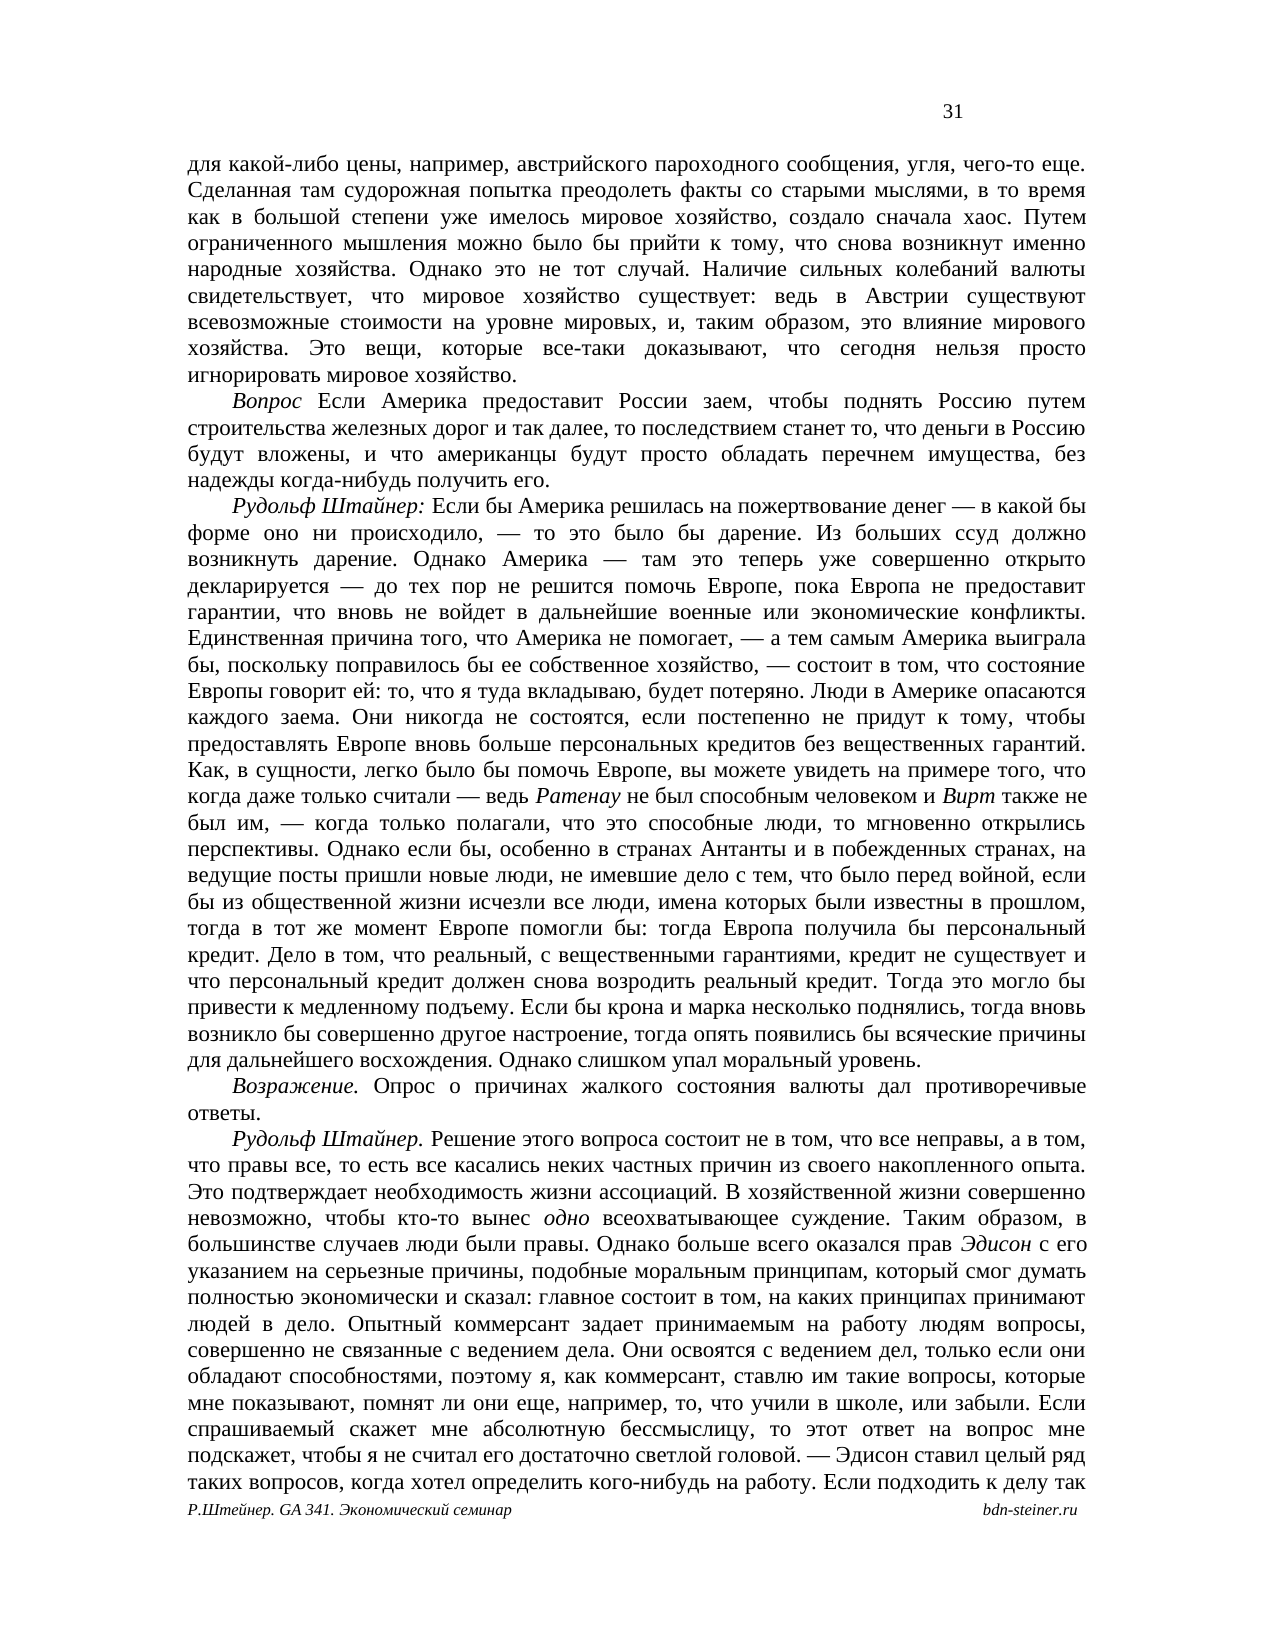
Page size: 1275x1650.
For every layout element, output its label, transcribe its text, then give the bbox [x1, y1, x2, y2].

text Возражение. Опрос о причинах жалкого состояния валюты дал противоречивые ответы. [187, 1072, 1087, 1125]
text Рудольф Штайнер. Решение этого вопроса состоит не в том, что все неправы, а в том, что правы все, то есть все касались неких частных причин из своего накопленного опыта. Это подтверждает необходимость жизни ассоциаций. В хозяйственной жизни совершенно невозможно, чтобы кто-то вынес одно всеохватывающее суждение. Таким образом, в большинстве случаев люди были правы. Однако больше всего оказался прав Эдисон с его указанием на серьезные причины, подобные моральным принципам, который смог думать полностью экономически и сказал: главное состоит в том, на каких принципах принимают людей в дело. Опытный коммерсант задает принимаемым на работу людям вопросы, совершенно не связанные с ведением дела. Они освоятся с ведением дел, только если они обладают способностями, поэтому я, как коммерсант, ставлю им такие вопросы, которые мне показывают, помнят ли они еще, например, то, что учили в школе, или забыли. Если спрашиваемый скажет мне абсолютную бессмыслицу, то этот ответ на вопрос мне подскажет, чтобы я не считал его достаточно светлой головой. — Эдисон ставил целый ряд таких вопросов, когда хотел определить кого-нибудь на работу. Если подходить к делу так [187, 1125, 1087, 1494]
text Рудольф Штайнер: Если бы Америка решилась на пожертвование денег — в какой бы форме оно ни происходило, — то это было бы дарение. Из больших ссуд должно возникнуть дарение. Однако Америка — там это теперь уже совершенно открыто декларируется — до тех пор не решится помочь Европе, пока Европа не предоставит гарантии, что вновь не войдет в дальнейшие военные или экономические конфликты. Единственная причина того, что Америка не помогает, — а тем самым Америка выиграла бы, поскольку поправилось бы ее собственное хозяйство, — состоит в том, что состояние Европы говорит ей: то, что я туда вкладываю, будет потеряно. Люди в Америке опасаются каждого заема. Они никогда не состоятся, если постепенно не придут к тому, чтобы предоставлять Европе вновь больше персональных кредитов без вещественных гарантий. Как, в сущности, легко было бы помочь Европе, вы можете увидеть на примере того, что когда даже только считали — ведь Ратенау не был способным человеком и Вирт также не был им, — когда только полагали, что это способные люди, то мгновенно открылись перспективы. Однако если бы, особенно в странах Антанты и в побежденных странах, на ведущие посты пришли новые люди, не имевшие дело с тем, что было перед войной, если бы из общественной жизни исчезли все люди, имена которых были известны в прошлом, тогда в тот же момент Европе помогли бы: тогда Европа получила бы персональный кредит. Дело в том, что реальный, с вещественными гарантиями, кредит не существует и что персональный кредит должен снова возродить реальный кредит. Тогда это могло бы привести к медленному подъему. Если бы крона и марка несколько поднялись, тогда вновь возникло бы совершенно другое настроение, тогда опять появились бы всяческие причины для дальнейшего восхождения. Однако слишком упал моральный уровень. [187, 493, 1087, 1072]
text для какой-либо цены, например, австрийского пароходного сообщения, угля, чего-то еще. Сделанная там судорожная попытка преодолеть факты со старыми мыслями, в то время как в большой степени уже имелось мировое хозяйство, создало сначала хаос. Путем ограниченного мышления можно было бы прийти к тому, что снова возникнут именно народные хозяйства. Однако это не тот случай. Наличие сильных колебаний валюты свидетельствует, что мировое хозяйство существует: ведь в Австрии существуют всевозможные стоимости на уровне мировых, и, таким образом, это влияние мирового хозяйства. Это вещи, которые все-таки доказывают, что сегодня нельзя просто игнорировать мировое хозяйство. [187, 150, 1087, 387]
text Вопрос Если Америка предоставит России заем, чтобы поднять Россию путем строительства железных дорог и так далее, то последствием станет то, что деньги в Россию будут вложены, и что американцы будут просто обладать перечнем имущества, без надежды когда-нибудь получить его. [187, 387, 1087, 493]
